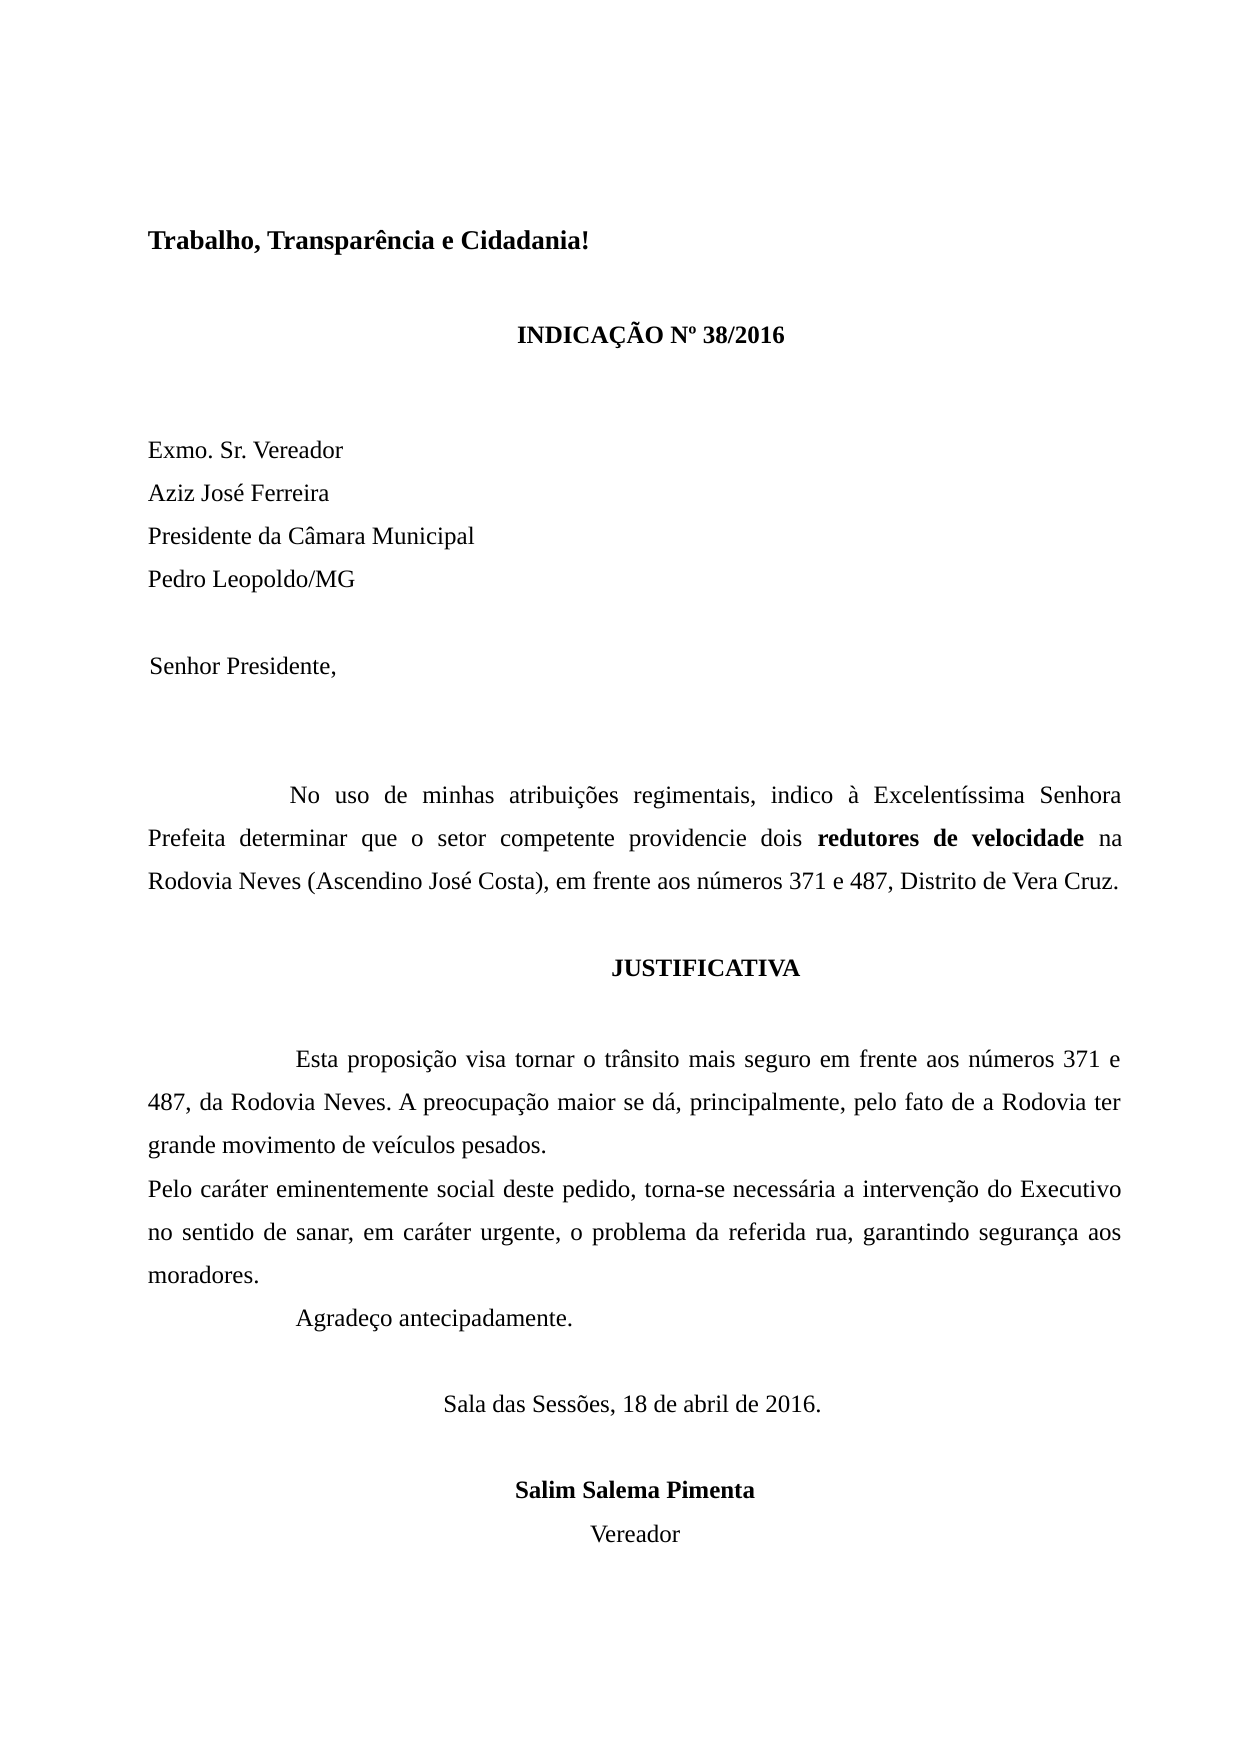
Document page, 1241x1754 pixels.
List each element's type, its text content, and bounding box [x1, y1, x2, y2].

text Sala das Sessões, 18 de abril de 2016. [148, 1389, 1122, 1418]
text Exmo. Sr. Vereador [148, 435, 1122, 464]
text Presidente da Câmara Municipal [148, 521, 1122, 550]
text Esta proposição visa tornar o trânsito mais seguro em frente aos números 371 e 487, da Rodovia Neves. A preocupação maior se dá, principalmente, pelo fato de a Rodovia ter grande movimento de veículos pesados. [148, 1044, 1122, 1159]
text Aziz José Ferreira [148, 478, 1122, 507]
text Trabalho, Transparência e Cidadania! [148, 224, 1122, 256]
text Pelo caráter eminentemente social deste pedido, torna-se necessária a intervenção do Executivo no sentido de sanar, em caráter urgente, o problema da referida rua, garantindo segurança aos moradores. [148, 1174, 1122, 1289]
text JUSTIFICATIVA [148, 953, 1122, 981]
text Senhor Presidente, [149, 651, 1122, 679]
text Pedro Leopoldo/MG [148, 564, 1122, 593]
text Vereador [148, 1519, 1122, 1547]
text Salim Salema Pimenta [148, 1476, 1122, 1504]
text No uso de minhas atribuições regimentais, indico à Excelentíssima Senhora Prefeita determinar que o setor competente providencie dois redutores de velocidade na Rodovia Neves (Ascendino José Costa), em frente aos números 371 e 487, Distrito de Vera Cruz. [148, 780, 1122, 895]
text INDICAÇÃO Nº 38/2016 [148, 318, 1122, 349]
text Agradeço antecipadamente. [148, 1303, 1122, 1332]
